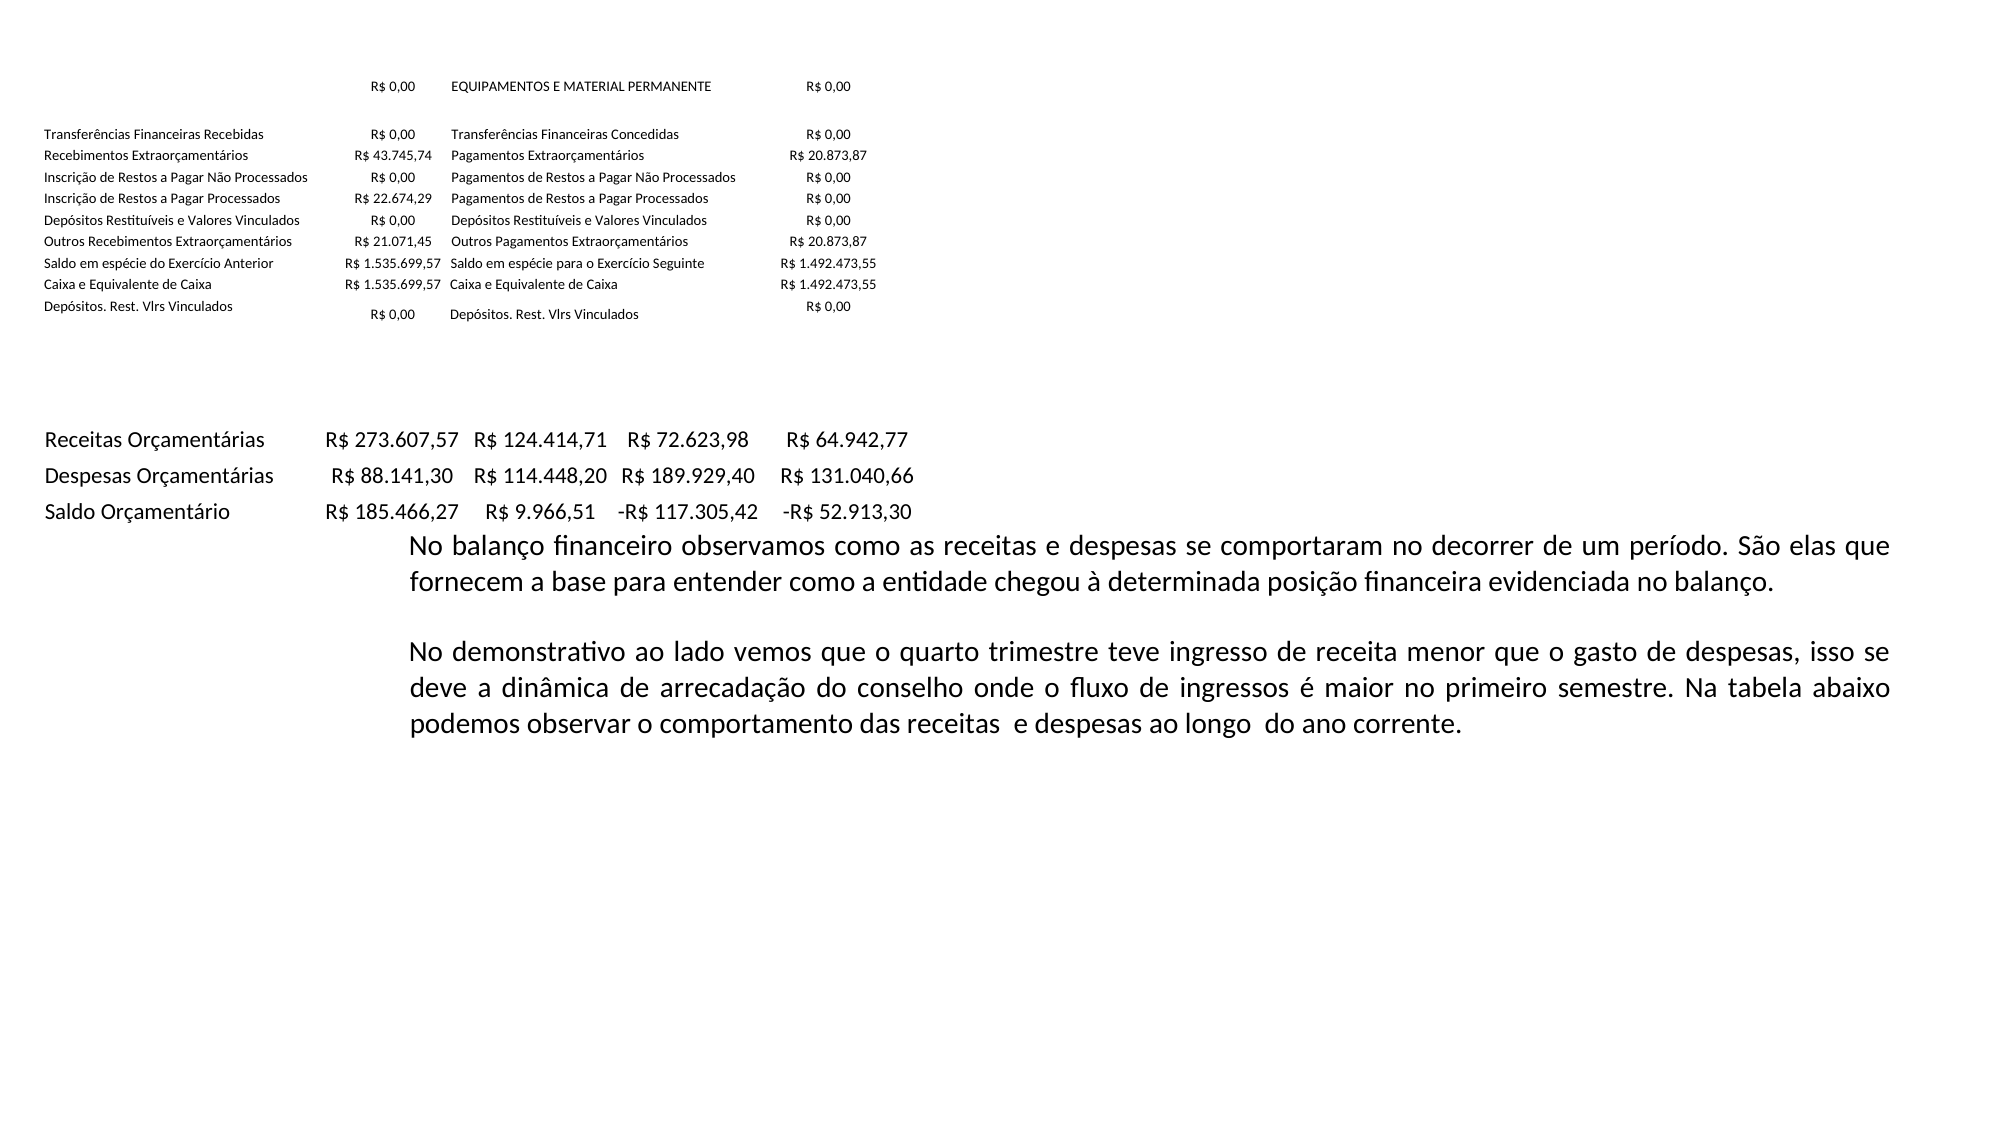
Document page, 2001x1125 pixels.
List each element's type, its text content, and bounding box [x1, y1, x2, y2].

table_cell Pagamentos de Restos a Pagar Processados [451, 188, 780, 209]
table_cell R$ 22.674,29 [345, 188, 451, 209]
table_cell Receitas Orçamentárias [43, 420, 314, 455]
table_cell R$ 1.535.699,57 Caixa e Equivalente de Caixa [345, 274, 780, 295]
table_cell R$ 0,00 [780, 209, 883, 231]
table_cell R$ 20.873,87 [780, 231, 883, 252]
table_cell R$ 0,00 [345, 209, 451, 231]
table_cell R$ 0,00 [780, 188, 883, 209]
table_header 2º Trimestre [474, 367, 618, 419]
table_header 1º Trimestre [314, 367, 473, 419]
table_cell R$ 43.745,74 [345, 145, 451, 166]
table_cell R$ 131.040,66 [780, 455, 929, 491]
table_cell Saldo em espécie do Exercício Anterior [43, 252, 345, 273]
table_cell Transferências Financeiras Concedidas [451, 123, 780, 145]
table_cell Caixa e Equivalente de Caixa [43, 274, 345, 295]
table_cell R$ 0,00 [780, 75, 883, 123]
table_header [43, 367, 314, 419]
table_cell R$ 273.607,57 [314, 420, 473, 455]
table_cell R$ 1.535.699,57 Saldo em espécie para o Exercício Seguinte [345, 252, 780, 273]
table_cell EQUIPAMENTOS E MATERIAL PERMANENTE [451, 75, 780, 123]
table_cell Depósitos Restituíveis e Valores Vinculados [43, 209, 345, 231]
table_cell Saldo Orçamentário [43, 491, 314, 527]
table_cell R$ 9.966,51 [474, 491, 618, 527]
table_cell Outros Recebimentos Extraorçamentários [43, 231, 345, 252]
table_header 3º Trimestre [618, 367, 780, 419]
table_cell R$ 185.466,27 [314, 491, 473, 527]
table_cell R$ 0,00 [780, 123, 883, 145]
table_cell R$ 0,00 [780, 166, 883, 188]
table_cell Inscrição de Restos a Pagar Processados [43, 188, 345, 209]
table_cell R$ 189.929,40 [618, 455, 780, 491]
table_cell R$ 1.492.473,55 [780, 274, 883, 295]
table_cell R$ 1.644.388,08 [780, 327, 883, 367]
table_cell Depósitos. Rest. Vlrs Vinculados [43, 295, 345, 327]
table_cell Inscrição de Restos a Pagar Não Processados [43, 166, 345, 188]
table_cell R$ 0,00 [345, 75, 451, 123]
table_cell R$ 21.071,45 [345, 231, 451, 252]
table_cell R$ 114.448,20 [474, 455, 618, 491]
table_cell R$ 20.873,87 [780, 145, 883, 166]
table_cell Transferências Financeiras Recebidas [43, 123, 345, 145]
table_cell Depósitos Restituíveis e Valores Vinculados [451, 209, 780, 231]
table_cell [43, 75, 345, 123]
table_cell R$ 124.414,71 [474, 420, 618, 455]
table_cell R$ 0,00 [780, 295, 883, 327]
table_cell Pagamentos Extraorçamentários [451, 145, 780, 166]
table_cell R$ 1.492.473,55 [780, 252, 883, 273]
table_cell Despesas Orçamentárias [43, 455, 314, 491]
table_cell R$ 0,00 [345, 123, 451, 145]
text No demonstrativo ao lado vemos que o quarto trimestre teve ingresso de receita menor que o gasto de despesas, isso se deve a dinâmica de arrecadação do conselho onde o fluxo de ingressos é maior no primeiro semestre. Na tabela abaixo podemos observar o comportamento das receitas e despesas ao longo do ano corrente. [408, 633, 1893, 740]
table_cell Recebimentos Extraorçamentários [43, 145, 345, 166]
table_cell Pagamentos de Restos a Pagar Não Processados [451, 166, 780, 188]
table_cell R$ 0,00 [345, 166, 451, 188]
table_cell R$ 72.623,98 [618, 420, 780, 455]
table_cell -R$ 117.305,42 [618, 491, 780, 527]
table_cell R$ 88.141,30 [314, 455, 473, 491]
text No balanço financeiro observamos como as receitas e despesas se comportaram no decorrer de um período. São elas que fornecem a base para entender como a entidade chegou à determinada posição financeira evidenciada no balanço. [408, 527, 1893, 599]
table_cell R$ 64.942,77 [780, 420, 929, 455]
table_cell R$ 1.644.388,08 TOTAL [345, 327, 780, 367]
table_header 4º Trimestre [780, 367, 929, 419]
table_cell TOTAL [43, 327, 345, 367]
table_cell Outros Pagamentos Extraorçamentários [451, 231, 780, 252]
table_cell -R$ 52.913,30 [780, 491, 929, 527]
table_cell R$ 0,00 Depósitos. Rest. Vlrs Vinculados [345, 295, 780, 327]
